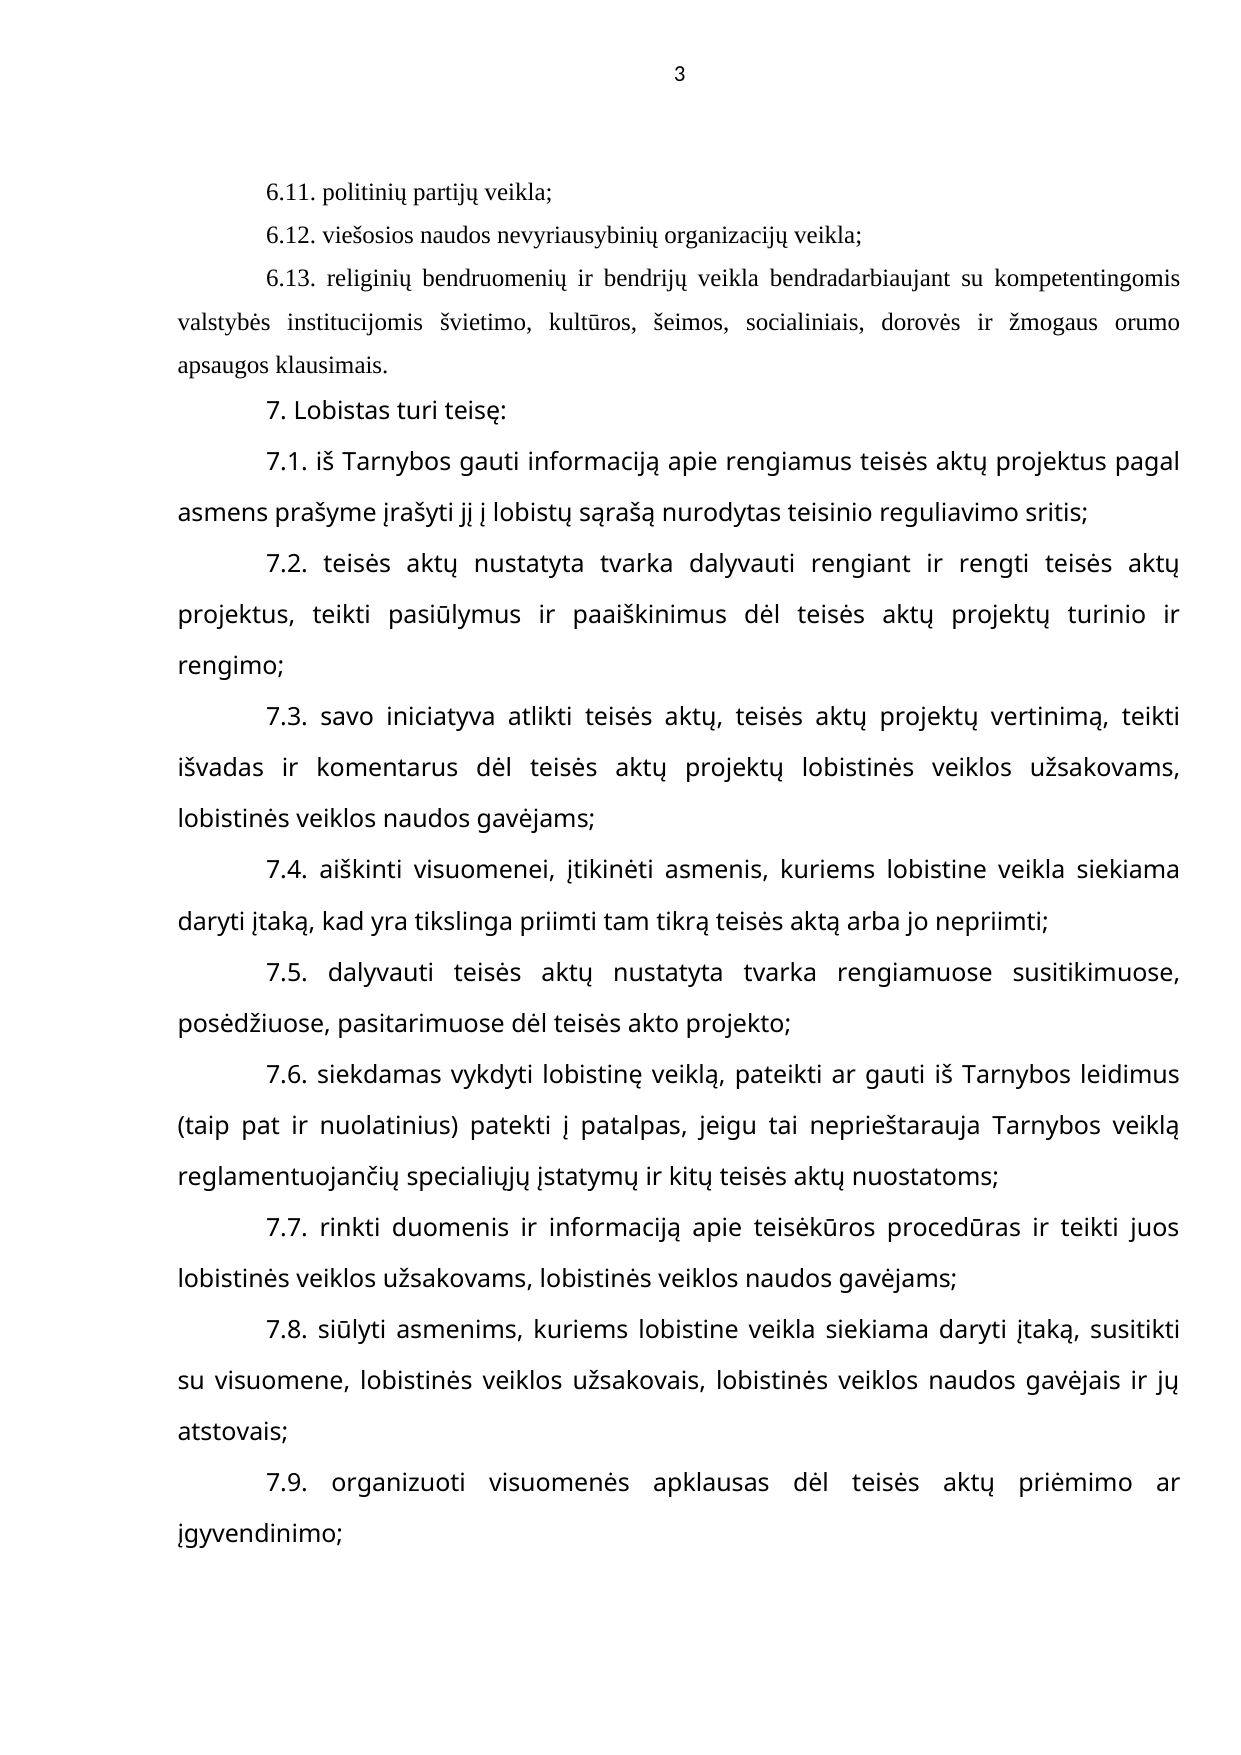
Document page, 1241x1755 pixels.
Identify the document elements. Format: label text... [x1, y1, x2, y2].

text 7.8. siūlyti asmenims, kuriems lobistine veikla siekiama daryti įtaką, susitikti su visuomene, lobistinės veiklos užsakovais, lobistinės veiklos naudos gavėjais ir jų atstovais; [177, 1312, 1181, 1448]
text 7.4. aiškinti visuomenei, įtikinėti asmenis, kuriems lobistine veikla siekiama daryti įtaką, kad yra tikslinga priimti tam tikrą teisės aktą arba jo nepriimti; [177, 852, 1181, 937]
text 7.7. rinkti duomenis ir informaciją apie teisėkūros procedūras ir teikti juos lobistinės veiklos užsakovams, lobistinės veiklos naudos gavėjams; [177, 1209, 1181, 1294]
text 7.6. siekdamas vykdyti lobistinę veiklą, pateikti ar gauti iš Tarnybos leidimus (taip pat ir nuolatinius) patekti į patalpas, jeigu tai neprieštarauja Tarnybos veiklą reglamentuojančių specialiųjų įstatymų ir kitų teisės aktų nuostatoms; [177, 1056, 1181, 1192]
text 7.5. dalyvauti teisės aktų nustatyta tvarka rengiamuose susitikimuose, posėdžiuose, pasitarimuose dėl teisės akto projekto; [177, 954, 1181, 1039]
text 7.1. iš Tarnybos gauti informaciją apie rengiamus teisės aktų projektus pagal asmens prašyme įrašyti jį į lobistų sąrašą nurodytas teisinio reguliavimo sritis; [177, 444, 1181, 529]
text 6.12. viešosios naudos nevyriausybinių organizacijų veikla; [177, 220, 1181, 249]
text 6.13. religinių bendruomenių ir bendrijų veikla bendradarbiaujant su kompetentingomis valstybės institucijomis švietimo, kultūros, šeimos, socialiniais, dorovės ir žmogaus orumo apsaugos klausimais. [177, 263, 1181, 378]
text 7.2. teisės aktų nustatyta tvarka dalyvauti rengiant ir rengti teisės aktų projektus, teikti pasiūlymus ir paaiškinimus dėl teisės aktų projektų turinio ir rengimo; [177, 546, 1181, 682]
text 7.9. organizuoti visuomenės apklausas dėl teisės aktų priėmimo ar įgyvendinimo; [177, 1465, 1181, 1550]
text 7.3. savo iniciatyva atlikti teisės aktų, teisės aktų projektų vertinimą, teikti išvadas ir komentarus dėl teisės aktų projektų lobistinės veiklos užsakovams, lobistinės veiklos naudos gavėjams; [177, 699, 1181, 835]
text 6.11. politinių partijų veikla; [177, 177, 1181, 206]
text 7. Lobistas turi teisę: [177, 393, 1181, 427]
